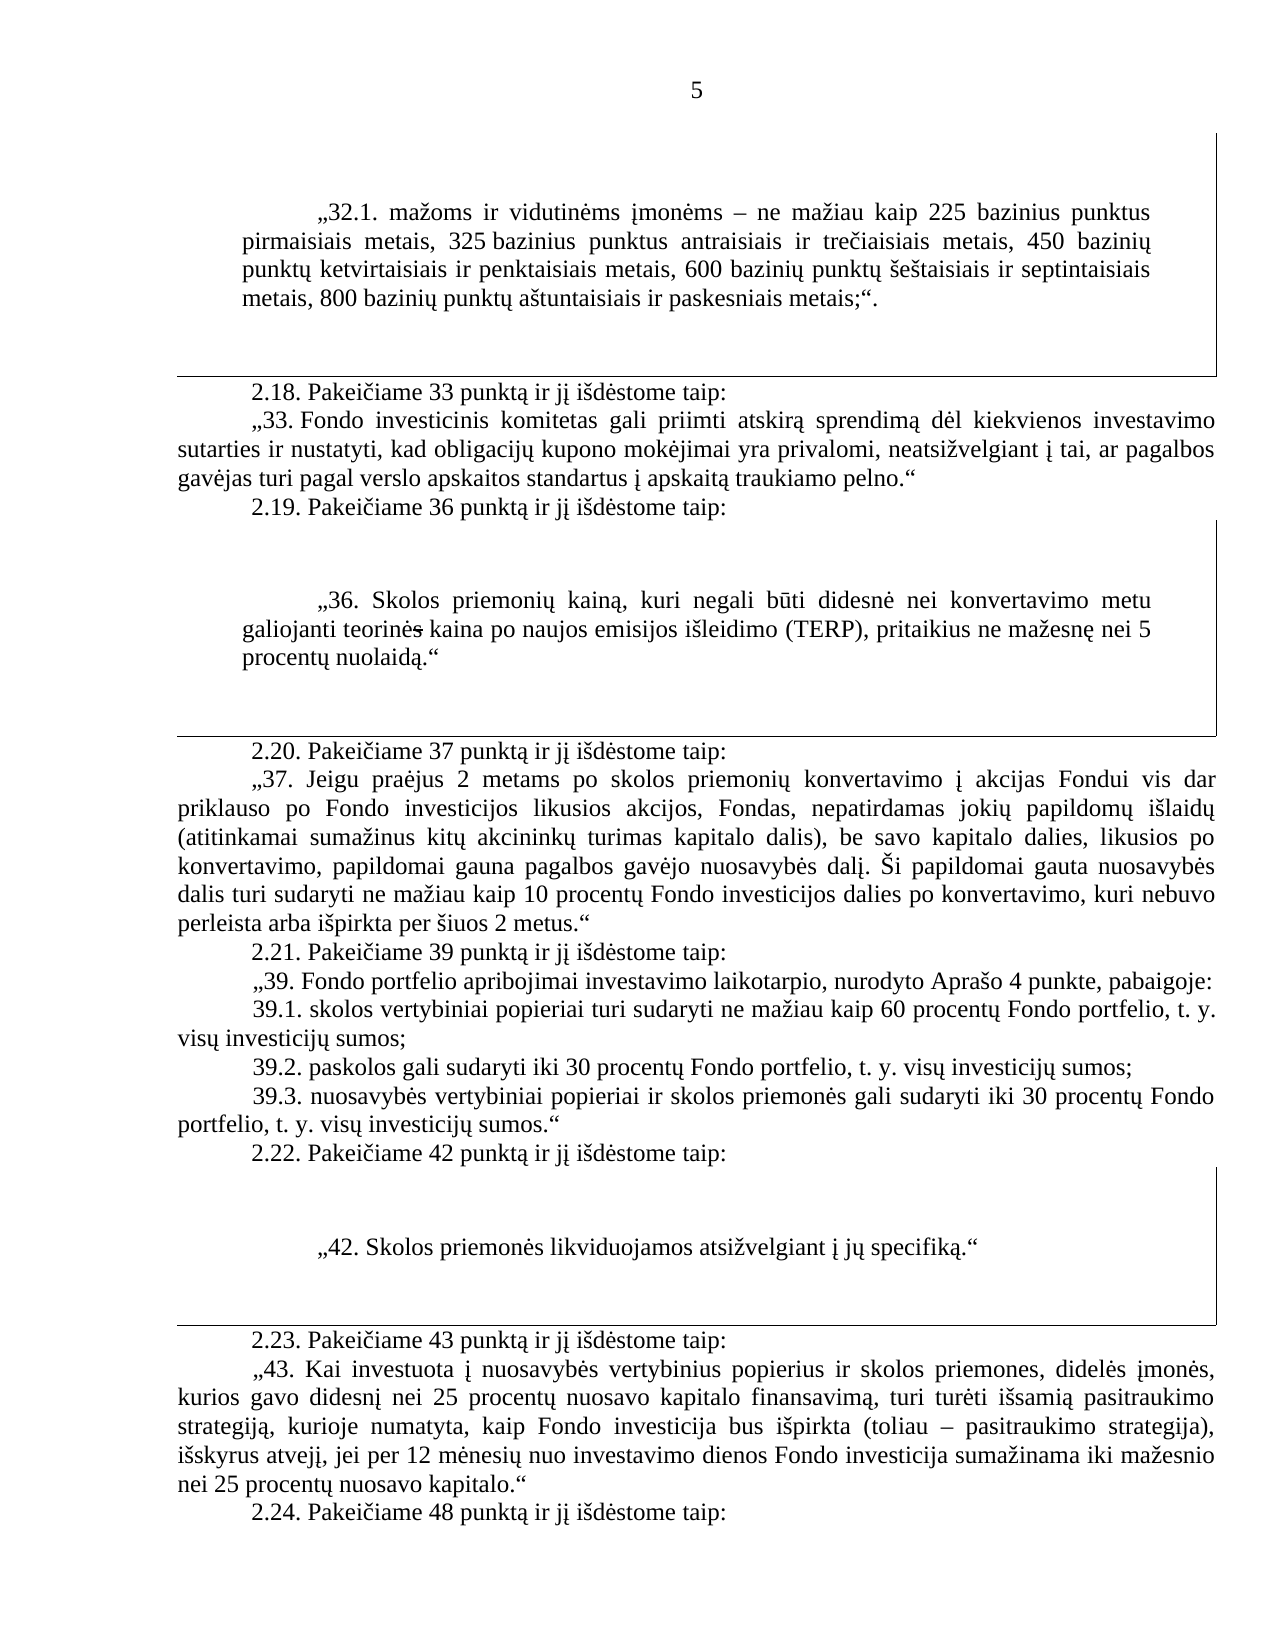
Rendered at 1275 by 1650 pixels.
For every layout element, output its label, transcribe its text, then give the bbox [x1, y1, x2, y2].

text 2.19. Pakeičiame 36 punktą ir jį išdėstome taip: [251, 492, 1216, 520]
text „37. Jeigu praėjus 2 metams po skolos priemonių konvertavimo į akcijas Fondui vis dar priklauso po Fondo investicijos likusios akcijos, Fondas, nepatirdamas jokių papildomų išlaidų (atitinkamai sumažinus kitų akcininkų turimas kapitalo dalis), be savo kapitalo dalies, likusios po konvertavimo, papildomai gauna pagalbos gavėjo nuosavybės dalį. Ši papildomai gauta nuosavybės dalis turi sudaryti ne mažiau kaip 10 procentų Fondo investicijos dalies po konvertavimo, kuri nebuvo perleista arba išpirkta per šiuos 2 metus.“ [177, 764, 1216, 937]
text 2.21. Pakeičiame 39 punktą ir jį išdėstome taip: [251, 937, 1216, 966]
text 2.24. Pakeičiame 48 punktą ir jį išdėstome taip: [251, 1497, 1216, 1526]
text „39. Fondo portfelio apribojimai investavimo laikotarpio, nurodyto Aprašo 4 punkte, pabaigoje: [177, 966, 1216, 994]
text 39.2. paskolos gali sudaryti iki 30 procentų Fondo portfelio, t. y. visų investicijų sumos; [177, 1052, 1216, 1081]
text 39.1. skolos vertybiniai popieriai turi sudaryti ne mažiau kaip 60 procentų Fondo portfelio, t. y. visų investicijų sumos; [177, 994, 1216, 1052]
text „42. Skolos priemonės likviduojamos atsižvelgiant į jų specifiką.“ [177, 1167, 1216, 1325]
text 2.20. Pakeičiame 37 punktą ir jį išdėstome taip: [251, 736, 1216, 764]
text 2.22. Pakeičiame 42 punktą ir jį išdėstome taip: [251, 1138, 1216, 1167]
text 39.3. nuosavybės vertybiniai popieriai ir skolos priemonės gali sudaryti iki 30 procentų Fondo portfelio, t. y. visų investicijų sumos.“ [177, 1081, 1216, 1138]
text „36. Skolos priemonių kainą, kuri negali būti didesnė nei konvertavimo metu galiojanti teorinės kaina po naujos emisijos išleidimo (TERP), pritaikius ne mažesnę nei 5 procentų nuolaidą.“ [177, 520, 1216, 736]
text „43. Kai investuota į nuosavybės vertybinius popierius ir skolos priemones, didelės įmonės, kurios gavo didesnį nei 25 procentų nuosavo kapitalo finansavimą, turi turėti išsamią pasitraukimo strategiją, kurioje numatyta, kaip Fondo investicija bus išpirkta (toliau – pasitraukimo strategija), išskyrus atvejį, jei per 12 mėnesių nuo investavimo dienos Fondo investicija sumažinama iki mažesnio nei 25 procentų nuosavo kapitalo.“ [177, 1354, 1216, 1497]
text 2.23. Pakeičiame 43 punktą ir jį išdėstome taip: [251, 1325, 1216, 1354]
text 2.18. Pakeičiame 33 punktą ir jį išdėstome taip: [251, 377, 1216, 405]
text „33. Fondo investicinis komitetas gali priimti atskirą sprendimą dėl kiekvienos investavimo sutarties ir nustatyti, kad obligacijų kupono mokėjimai yra privalomi, neatsižvelgiant į tai, ar pagalbos gavėjas turi pagal verslo apskaitos standartus į apskaitą traukiamo pelno.“ [177, 405, 1216, 492]
text „32.1. mažoms ir vidutinėms įmonėms – ne mažiau kaip 225 bazinius punktus pirmaisiais metais, 325 bazinius punktus antraisiais ir trečiaisiais metais, 450 bazinių punktų ketvirtaisiais ir penktaisiais metais, 600 bazinių punktų šeštaisiais ir septintaisiais metais, 800 bazinių punktų aštuntaisiais ir paskesniais metais;“. [177, 132, 1216, 376]
